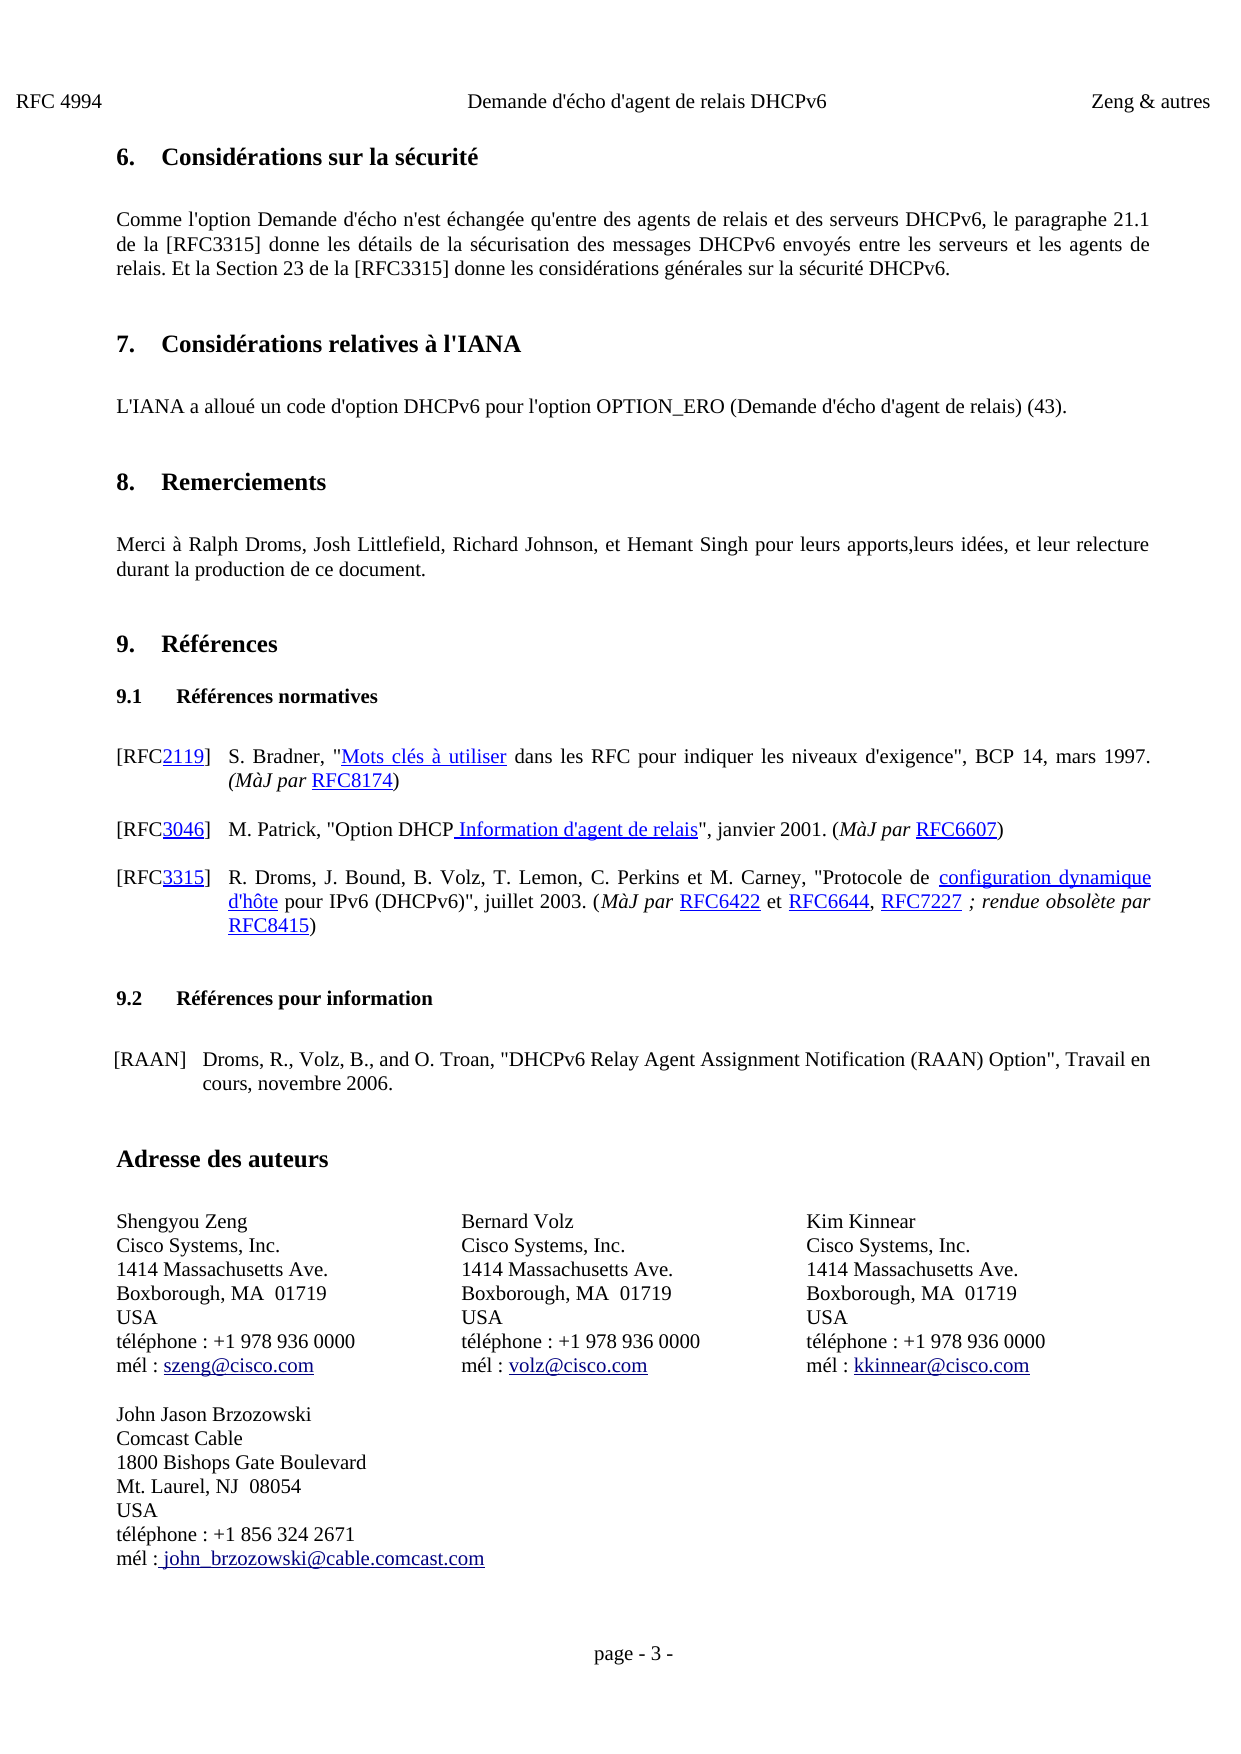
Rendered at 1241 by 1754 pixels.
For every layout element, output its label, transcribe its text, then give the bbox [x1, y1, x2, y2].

table_cell 1414 Massachusetts Ave. [461, 1257, 806, 1281]
subtitle 6. Considérations sur la sécurité [116, 142, 1151, 171]
table_header Shengyou Zeng [116, 1209, 461, 1233]
table_cell Boxborough, MA 01719 [806, 1281, 1151, 1305]
subtitle 9.1 Références normatives [116, 684, 1151, 708]
text [RFC3315] R. Droms, J. Bound, B. Volz, T. Lemon, C. Perkins et M. Carney, "Protocole de configuration dynamique d'hôte pour IPv6 (DHCPv6)", juillet 2003. (MàJ par RFC6422 et RFC6644, RFC7227 ; rendue obsolète par RFC8415) [116, 865, 1151, 937]
text mél : john_brzozowski@cable.comcast.com [116, 1546, 1151, 1570]
table_cell 1414 Massachusetts Ave. [806, 1257, 1151, 1281]
table_cell 1414 Massachusetts Ave. [116, 1257, 461, 1281]
subtitle Adresse des auteurs [116, 1144, 1151, 1172]
subtitle 8. Remerciements [116, 467, 1151, 496]
table_cell téléphone : +1 978 936 0000 [806, 1329, 1151, 1353]
table_cell téléphone : +1 978 936 0000 [116, 1329, 461, 1353]
text L'IANA a alloué un code d'option DHCPv6 pour l'option OPTION_ERO (Demande d'écho d'agent de relais) (43). [116, 394, 1151, 418]
table_header Kim Kinnear [806, 1209, 1151, 1233]
table_cell Boxborough, MA 01719 [461, 1281, 806, 1305]
table_cell USA [806, 1305, 1151, 1329]
text 1800 Bishops Gate Boulevard [116, 1450, 1151, 1474]
text [RFC2119] S. Bradner, "Mots clés à utiliser dans les RFC pour indiquer les niveaux d'exigence", BCP 14, mars 1997. (MàJ par RFC8174) [116, 744, 1151, 792]
text téléphone : +1 856 324 2671 [116, 1522, 1151, 1546]
table_cell Cisco Systems, Inc. [116, 1233, 461, 1257]
table_cell mél : szeng@cisco.com [116, 1354, 461, 1377]
text Merci à Ralph Droms, Josh Littlefield, Richard Johnson, et Hemant Singh pour leurs apports,leurs idées, et leur relecture durant la production de ce document. [116, 532, 1151, 581]
text Comme l'option Demande d'écho n'est échangée qu'entre des agents de relais et des serveurs DHCPv6, le paragraphe 21.1 de la [RFC3315] donne les détails de la sécurisation des messages DHCPv6 envoyés entre les serveurs et les agents de relais. Et la Section 23 de la [RFC3315] donne les considérations générales sur la sécurité DHCPv6. [116, 207, 1151, 279]
table_cell USA [461, 1305, 806, 1329]
subtitle 9.2 Références pour information [116, 986, 1151, 1010]
subtitle 7. Considérations relatives à l'IANA [116, 329, 1151, 357]
text Comcast Cable [116, 1426, 1151, 1450]
table_cell mél : kkinnear@cisco.com [806, 1354, 1151, 1377]
table_cell USA [116, 1305, 461, 1329]
table_cell Cisco Systems, Inc. [806, 1233, 1151, 1257]
text [RFC3046] M. Patrick, "Option DHCP Information d'agent de relais", janvier 2001. (MàJ par RFC6607) [116, 817, 1151, 841]
text John Jason Brzozowski [116, 1402, 1151, 1426]
table_header Bernard Volz [461, 1209, 806, 1233]
table_cell Boxborough, MA 01719 [116, 1281, 461, 1305]
subtitle 9. Références [116, 629, 1151, 658]
text USA [116, 1498, 1151, 1522]
text Mt. Laurel, NJ 08054 [116, 1474, 1151, 1498]
table_cell mél : volz@cisco.com [461, 1354, 806, 1377]
table_cell Cisco Systems, Inc. [461, 1233, 806, 1257]
table_cell téléphone : +1 978 936 0000 [461, 1329, 806, 1353]
text [RAAN] Droms, R., Volz, B., and O. Troan, "DHCPv6 Relay Agent Assignment Notification (RAAN) Option", Travail en cours, novembre 2006. [113, 1047, 1151, 1095]
